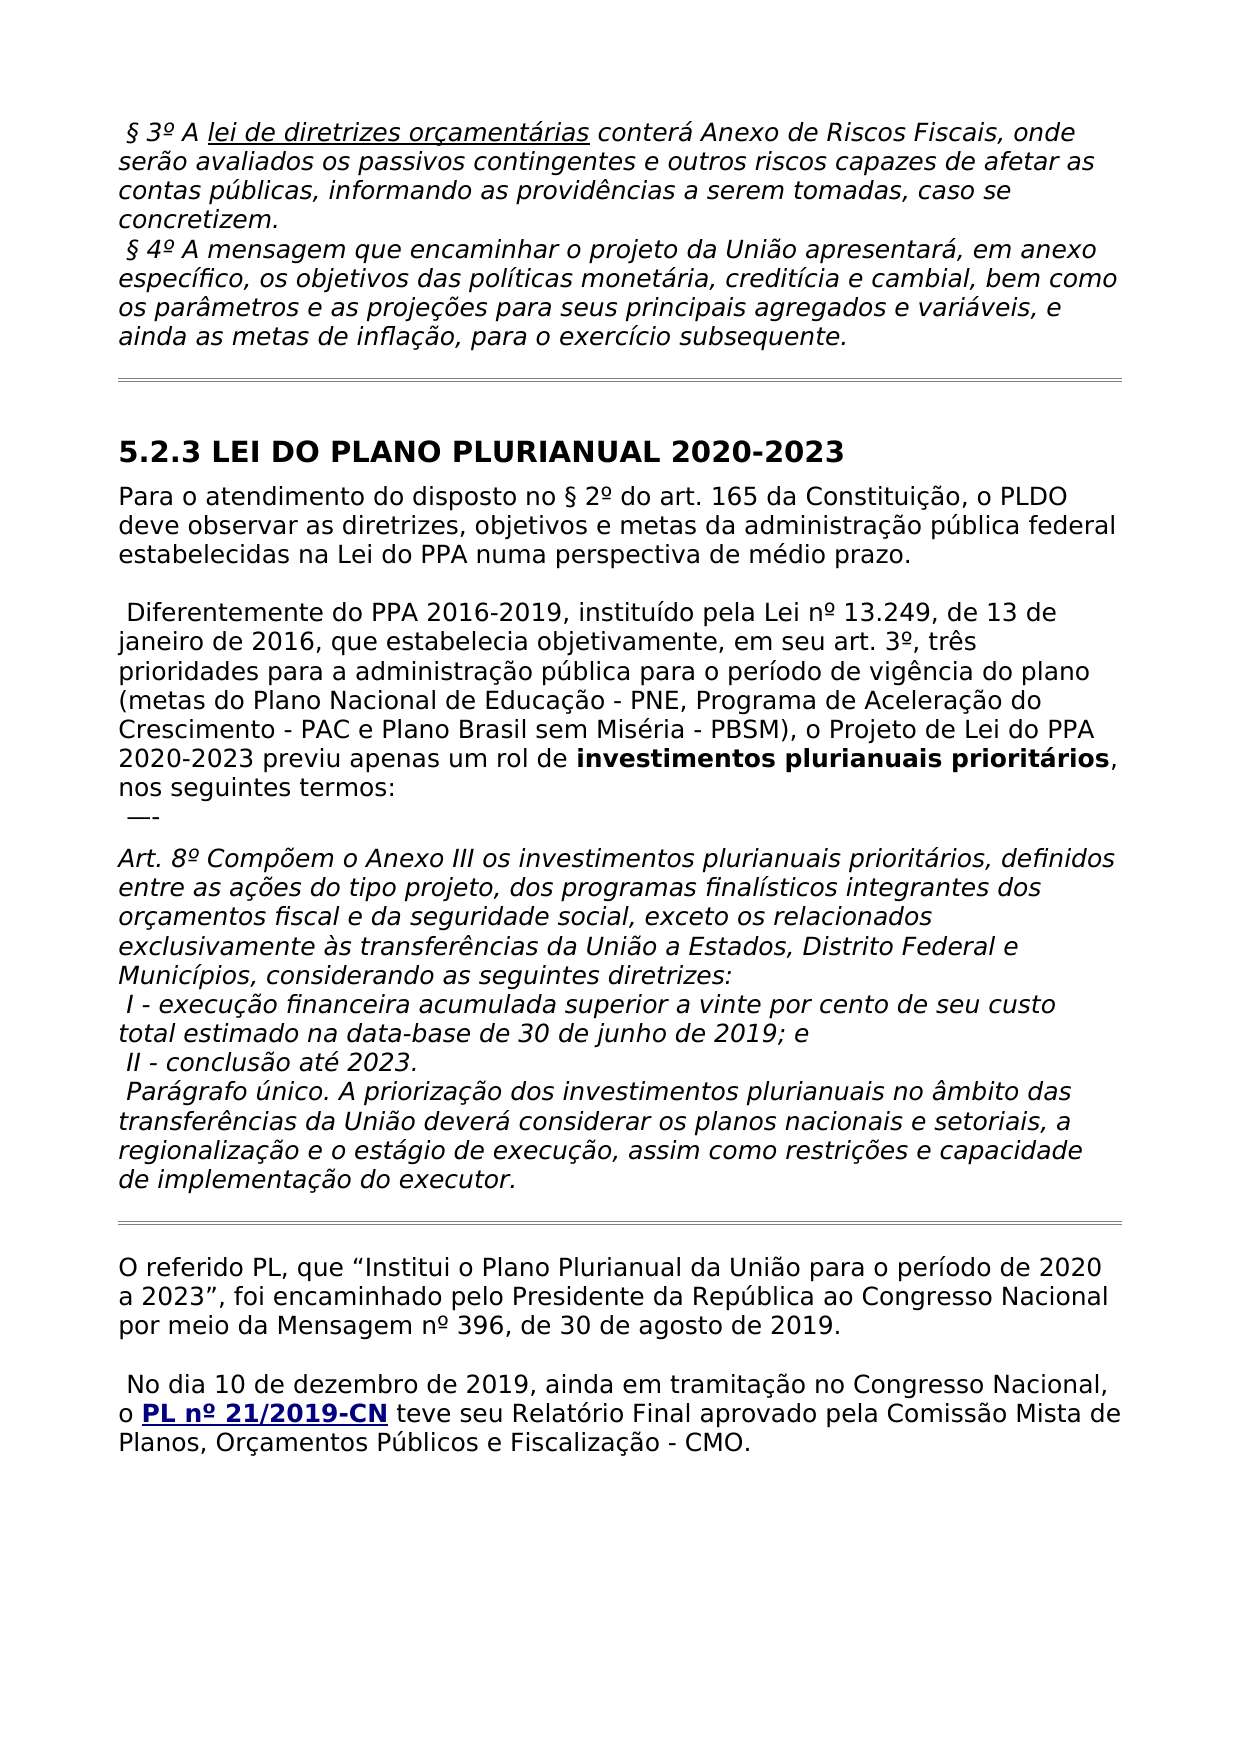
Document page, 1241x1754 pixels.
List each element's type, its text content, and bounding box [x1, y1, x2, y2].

text Art. 8º Compõem o Anexo III os investimentos plurianuais prioritários, definidos entre as ações do tipo projeto, dos programas finalísticos integrantes dos orçamentos fiscal e da seguridade social, exceto os relacionados exclusivamente às transferências da União a Estados, Distrito Federal e Municípios, considerando as seguintes diretrizes: I - execução financeira acumulada superior a vinte por cento de seu custo total estimado na data-base de 30 de junho de 2019; e II - conclusão até 2023. Parágrafo único. A priorização dos investimentos plurianuais no âmbito das transferências da União deverá considerar os planos nacionais e setoriais, a regionalização e o estágio de execução, assim como restrições e capacidade de implementação do executor. [118, 844, 1122, 1194]
subtitle 5.2.3 LEI DO PLANO PLURIANUAL 2020-2023 [118, 435, 1122, 469]
text Para o atendimento do disposto no § 2º do art. 165 da Constituição, o PLDO deve observar as diretrizes, objetivos e metas da administração pública federal estabelecidas na Lei do PPA numa perspectiva de médio prazo. Diferentemente do PPA 2016-2019, instituído pela Lei nº 13.249, de 13 de janeiro de 2016, que estabelecia objetivamente, em seu art. 3º, três prioridades para a administração pública para o período de vigência do plano (metas do Plano Nacional de Educação - PNE, Programa de Aceleração do Crescimento - PAC e Plano Brasil sem Miséria - PBSM), o Projeto de Lei do PPA 2020-2023 previu apenas um rol de investimentos plurianuais prioritários, nos seguintes termos: —- [118, 482, 1122, 832]
text O referido PL, que “Institui o Plano Plurianual da União para o período de 2020 a 2023”, foi encaminhado pelo Presidente da República ao Congresso Nacional por meio da Mensagem nº 396, de 30 de agosto de 2019. No dia 10 de dezembro de 2019, ainda em tramitação no Congresso Nacional, o PL nº 21/2019-CN teve seu Relatório Final aprovado pela Comissão Mista de Planos, Orçamentos Públicos e Fiscalização - CMO. [118, 1253, 1122, 1457]
text § 3º A lei de diretrizes orçamentárias conterá Anexo de Riscos Fiscais, onde serão avaliados os passivos contingentes e outros riscos capazes de afetar as contas públicas, informando as providências a serem tomadas, caso se concretizem. § 4º A mensagem que encaminhar o projeto da União apresentará, em anexo específico, os objetivos das políticas monetária, creditícia e cambial, bem como os parâmetros e as projeções para seus principais agregados e variáveis, e ainda as metas de inflação, para o exercício subsequente. [118, 118, 1122, 351]
